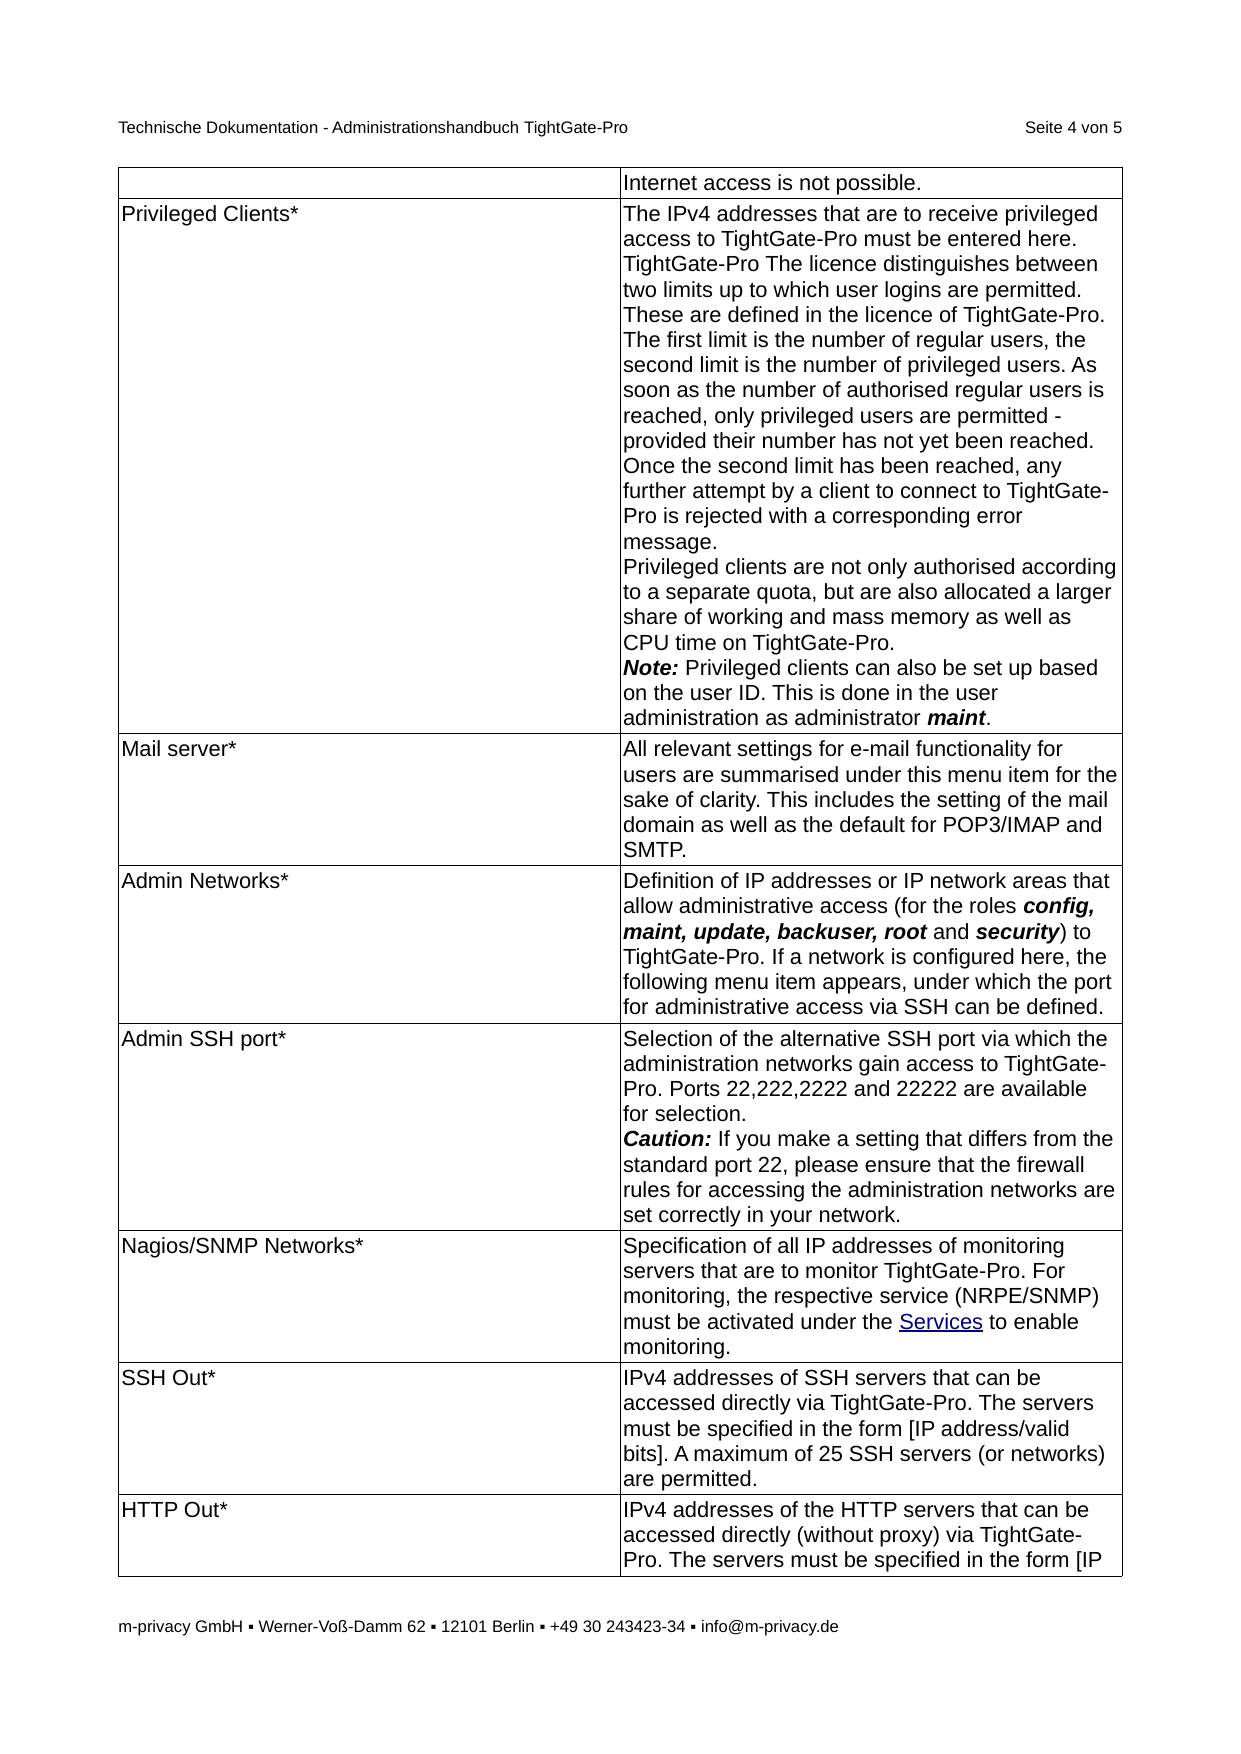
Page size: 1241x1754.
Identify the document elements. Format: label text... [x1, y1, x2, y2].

table_cell SSH Out* [119, 1363, 620, 1494]
table_cell Definition of IP addresses or IP network areas that allow administrative access (for the roles config, maint, update, backuser, root and security) to TightGate-Pro. If a network is configured here, the following menu item appears, under which the port for administrative access via SSH can be defined. [621, 866, 1122, 1022]
table_cell Privileged Clients* [119, 199, 620, 733]
table_cell Mail server* [119, 734, 620, 865]
table_cell Nagios/SNMP Networks* [119, 1231, 620, 1362]
table_cell IPv4 addresses of SSH servers that can be accessed directly via TightGate-Pro. The servers must be specified in the form [IP address/valid bits]. A maximum of 25 SSH servers (or networks) are permitted. [621, 1363, 1122, 1494]
table_cell Selection of the alternative SSH port via which the administration networks gain access to TightGate-Pro. Ports 22,222,2222 and 22222 are available for selection. Caution: If you make a setting that differs from the standard port 22, please ensure that the firewall rules for accessing the administration networks are set correctly in your network. [621, 1024, 1122, 1230]
table_cell Admin Networks* [119, 866, 620, 1022]
table_cell Internet access is not possible. [621, 168, 1122, 198]
table_cell All relevant settings for e-mail functionality for users are summarised under this menu item for the sake of clarity. This includes the setting of the mail domain as well as the default for POP3/IMAP and SMTP. [621, 734, 1122, 865]
table_cell HTTP Out* [119, 1495, 620, 1576]
table_cell IPv4 addresses of the HTTP servers that can be accessed directly (without proxy) via TightGate-Pro. The servers must be specified in the form [IP [621, 1495, 1122, 1576]
table_cell The IPv4 addresses that are to receive privileged access to TightGate-Pro must be entered here. TightGate-Pro The licence distinguishes between two limits up to which user logins are permitted. These are defined in the licence of TightGate-Pro. The first limit is the number of regular users, the second limit is the number of privileged users. As soon as the number of authorised regular users is reached, only privileged users are permitted - provided their number has not yet been reached. Once the second limit has been reached, any further attempt by a client to connect to TightGate-Pro is rejected with a corresponding error message. Privileged clients are not only authorised according to a separate quota, but are also allocated a larger share of working and mass memory as well as CPU time on TightGate-Pro. Note: Privileged clients can also be set up based on the user ID. This is done in the user administration as administrator maint. [621, 199, 1122, 733]
table_cell Admin SSH port* [119, 1024, 620, 1230]
table_cell [119, 168, 620, 198]
table_cell Specification of all IP addresses of monitoring servers that are to monitor TightGate-Pro. For monitoring, the respective service (NRPE/SNMP) must be activated under the Services to enable monitoring. [621, 1231, 1122, 1362]
